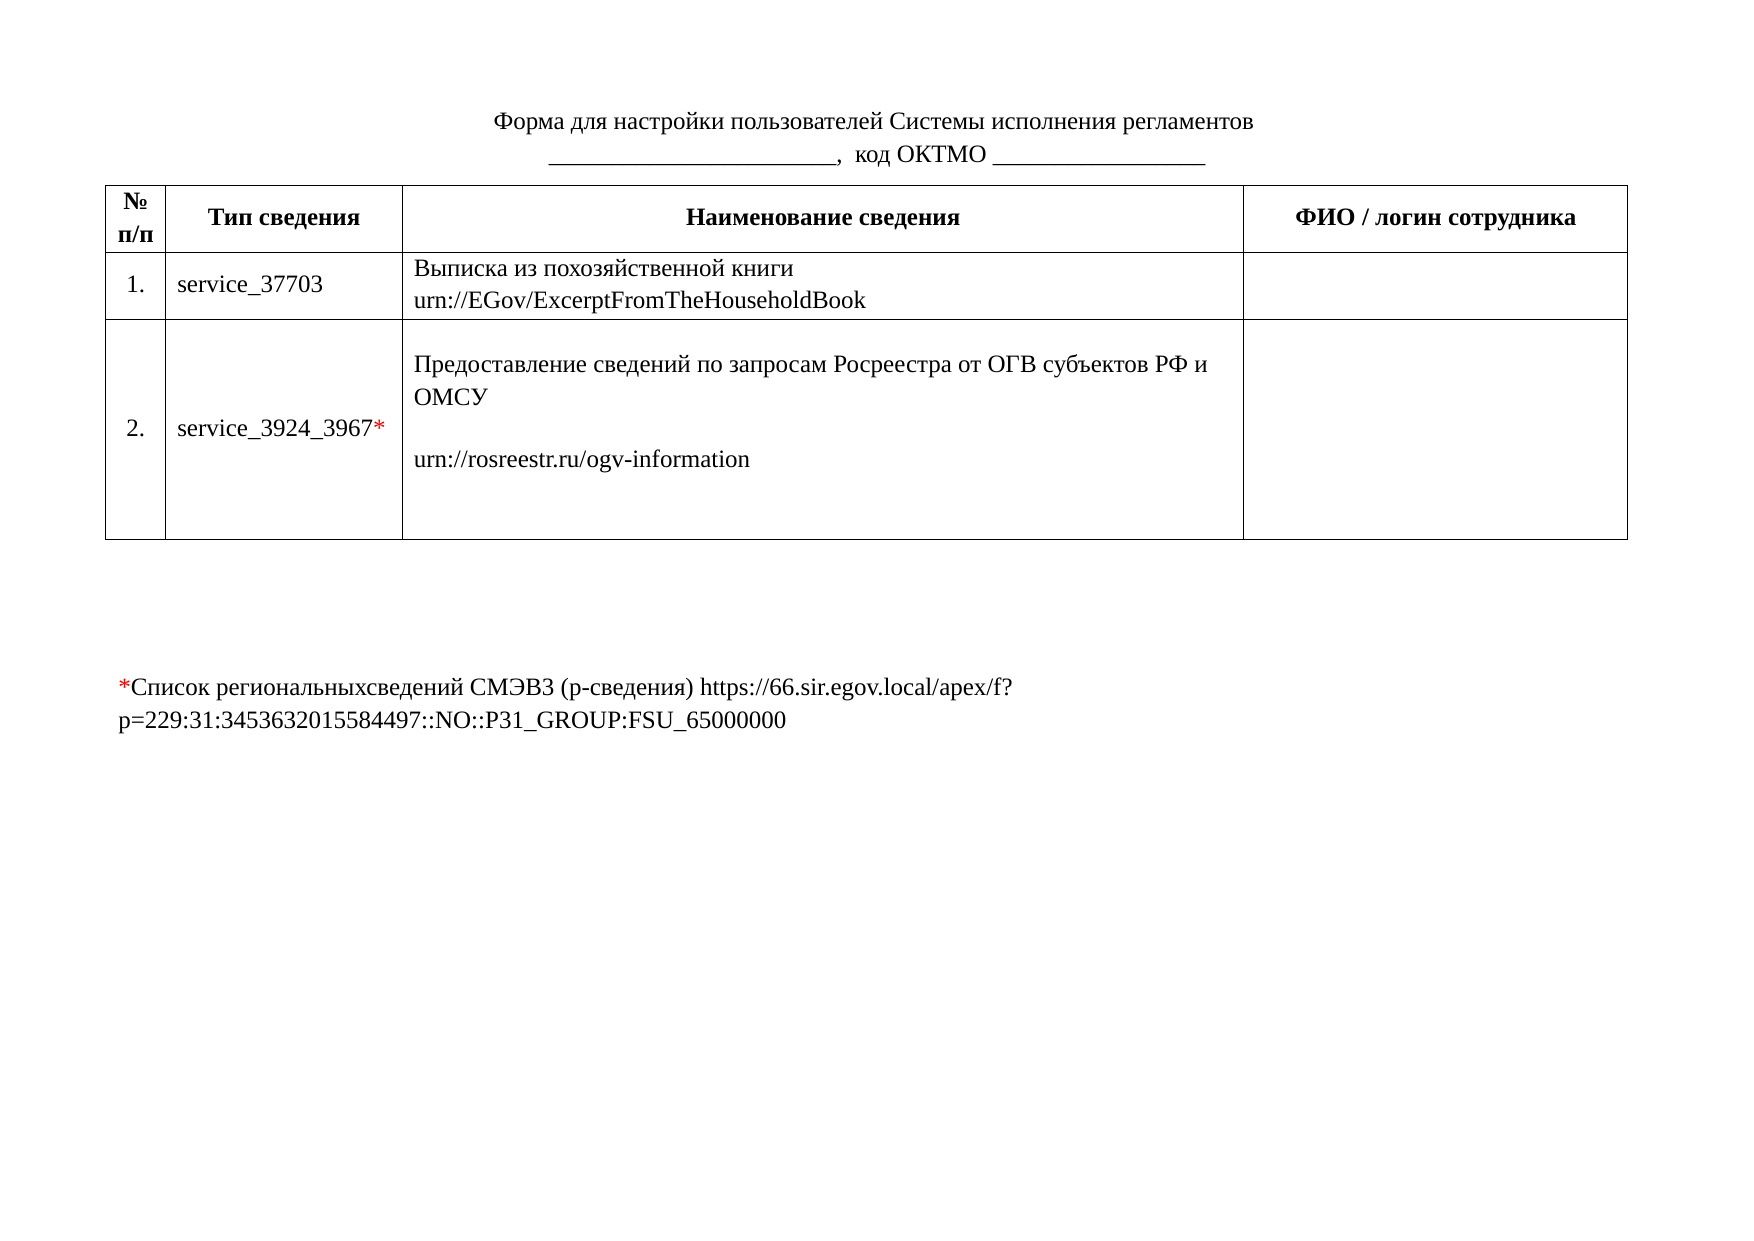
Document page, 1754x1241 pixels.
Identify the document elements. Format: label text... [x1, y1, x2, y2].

table_cell service_37703 [166, 253, 402, 319]
table_cell [1244, 320, 1627, 539]
table_cell [1244, 253, 1627, 319]
table_header № п/п [106, 186, 165, 252]
text Форма для настройки пользователей Системы исполнения регламентов _______________________, код ОКТМО _________________ [118, 106, 1636, 168]
table_cell Выписка из похозяйственной книги urn://EGov/ExcerptFromTheHouseholdBook [403, 253, 1243, 319]
table_header Тип сведения [166, 186, 402, 252]
table_cell service_3924_3967* [166, 320, 402, 539]
table_cell 2. [106, 320, 165, 539]
table_cell 1. [106, 253, 165, 319]
table_header ФИО / логин сотрудника [1244, 186, 1627, 252]
table_header Наименование сведения [403, 186, 1243, 252]
table_cell Предоставление сведений по запросам Росреестра от ОГВ субъектов РФ и ОМСУ urn://rosreestr.ru/ogv-information [403, 320, 1243, 539]
text *Список региональныхсведений СМЭВ3 (р-сведения) https://66.sir.egov.local/apex/f?p=229:31:3453632015584497::NO::P31_GROUP:FSU_65000000 [118, 672, 1636, 734]
